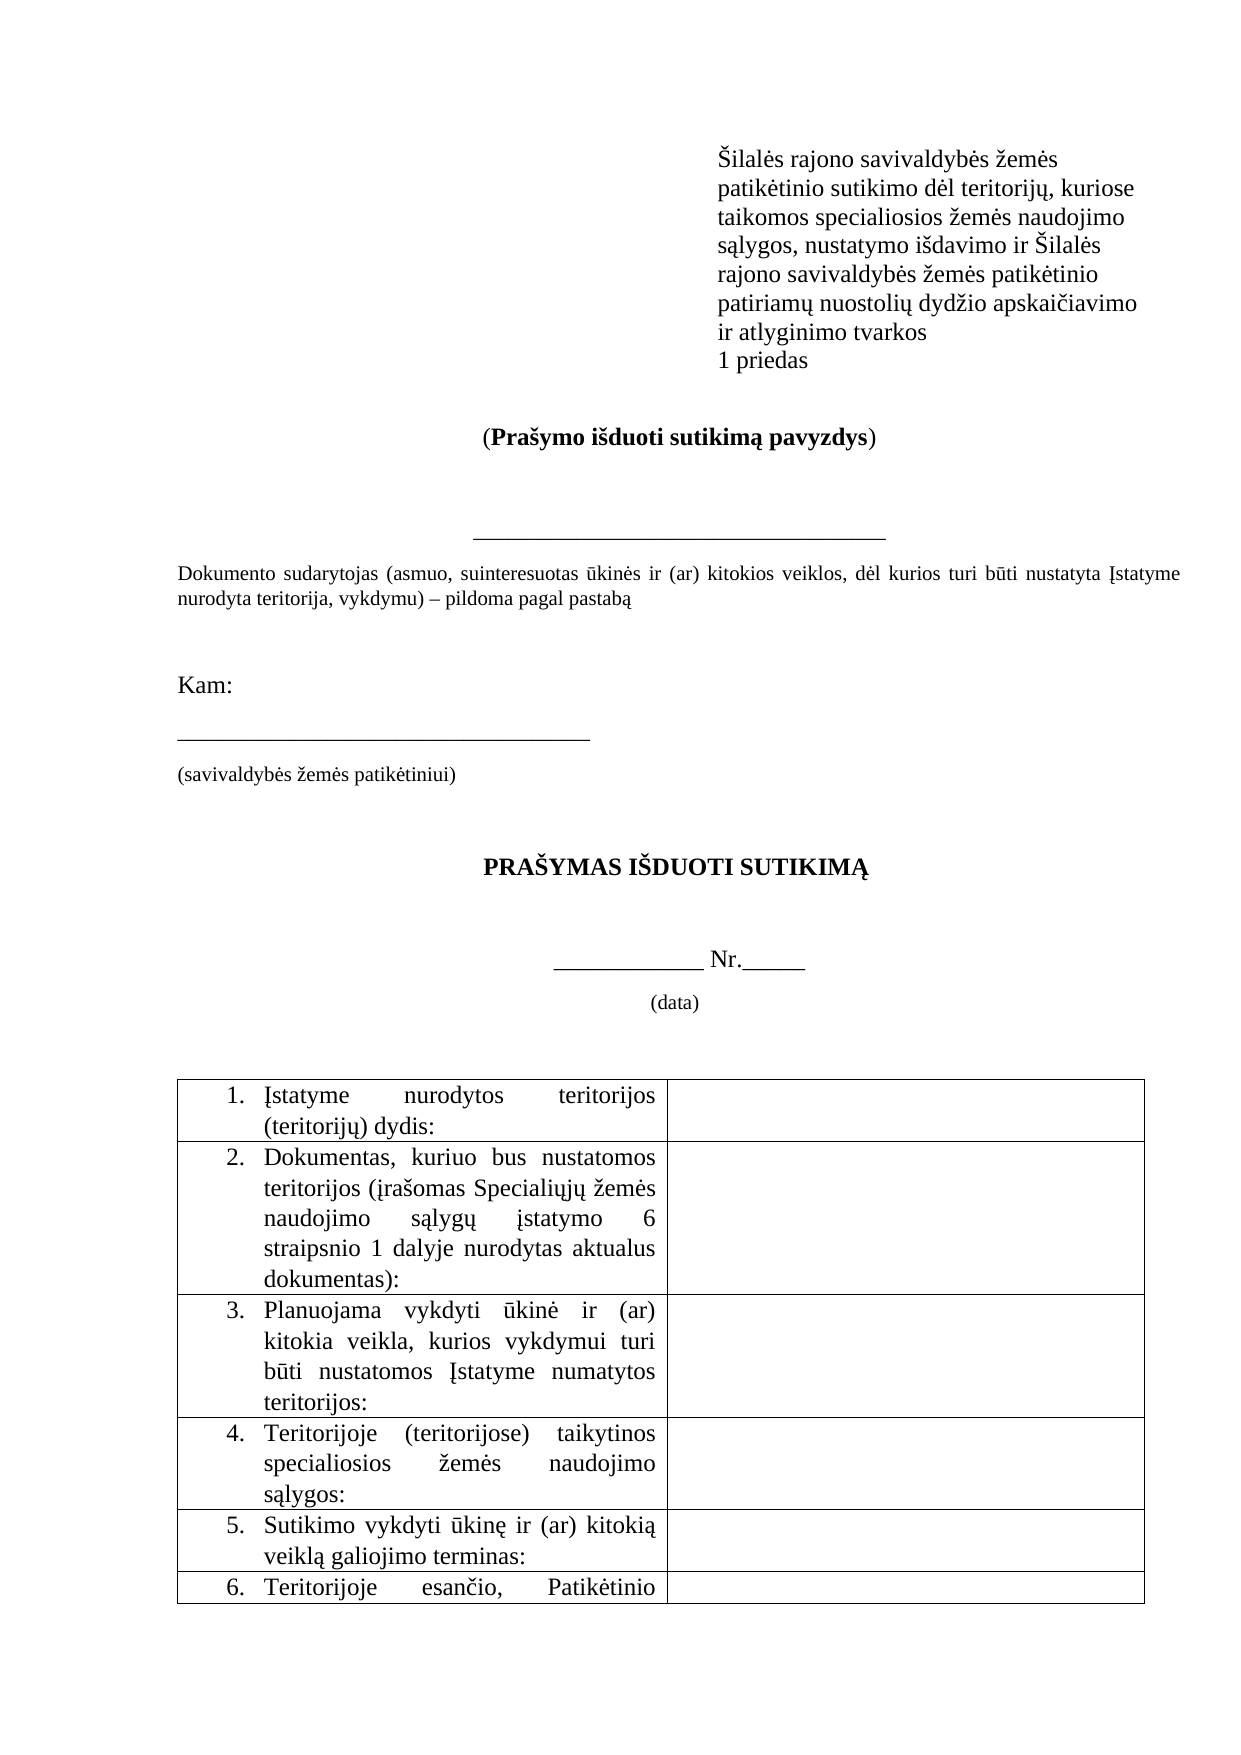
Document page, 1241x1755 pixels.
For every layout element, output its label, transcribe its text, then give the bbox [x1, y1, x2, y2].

text (savivaldybės žemės patikėtiniui) [177, 762, 1181, 786]
text Dokumento sudarytojas (asmuo, suinteresuotas ūkinės ir (ar) kitokios veiklos, dėl kurios turi būti nustatyta Įstatyme nurodyta teritorija, vykdymu) – pildoma pagal pastabą [177, 561, 1181, 610]
text (Prašymo išduoti sutikimą pavyzdys) [177, 422, 1181, 450]
table_header 1. Įstatyme nurodytos teritorijos (teritorijų) dydis: [178, 1080, 667, 1141]
text Kam: [177, 670, 1181, 699]
text PRAŠYMAS IŠDUOTI SUTIKIMĄ [177, 852, 1181, 880]
table_cell 4. Teritorijoje (teritorijose) taikytinos specialiosios žemės naudojimo sąlygos: [178, 1418, 667, 1509]
text 1 priedas [717, 346, 1181, 374]
table_cell 3. Planuojama vykdyti ūkinė ir (ar) kitokia veikla, kurios vykdymui turi būti nustatomos Įstatyme numatytos teritorijos: [178, 1295, 667, 1417]
table_cell [668, 1510, 1144, 1571]
table_cell [668, 1572, 1144, 1603]
text sąlygos, nustatymo išdavimo ir Šilalės [717, 231, 1181, 259]
text Šilalės rajono savivaldybės žemės [717, 144, 1181, 173]
table_header [668, 1080, 1144, 1141]
table_cell 2. Dokumentas, kuriuo bus nustatomos teritorijos (įrašomas Specialiųjų žemės naudojimo sąlygų įstatymo 6 straipsnio 1 dalyje nurodytas aktualus dokumentas): [178, 1142, 667, 1294]
text ____________ Nr._____ [177, 944, 1181, 973]
text rajono savivaldybės žemės patikėtinio [717, 259, 1181, 288]
text patikėtinio sutikimo dėl teritorijų, kuriose [717, 173, 1181, 202]
table_cell [668, 1142, 1144, 1294]
text (data) [236, 990, 1181, 1014]
table_cell 6. Teritorijoje esančio, Patikėtinio [178, 1572, 667, 1603]
text ir atlyginimo tvarkos [717, 317, 1181, 346]
text patiriamų nuostolių dydžio apskaičiavimo [717, 288, 1181, 317]
table_cell [668, 1418, 1144, 1509]
text ____________________________________ [177, 718, 1181, 744]
table_cell [668, 1295, 1144, 1417]
table_cell 5. Sutikimo vykdyti ūkinę ir (ar) kitokią veiklą galiojimo terminas: [178, 1510, 667, 1571]
text ____________________________________ [177, 516, 1181, 542]
text taikomos specialiosios žemės naudojimo [717, 202, 1181, 231]
